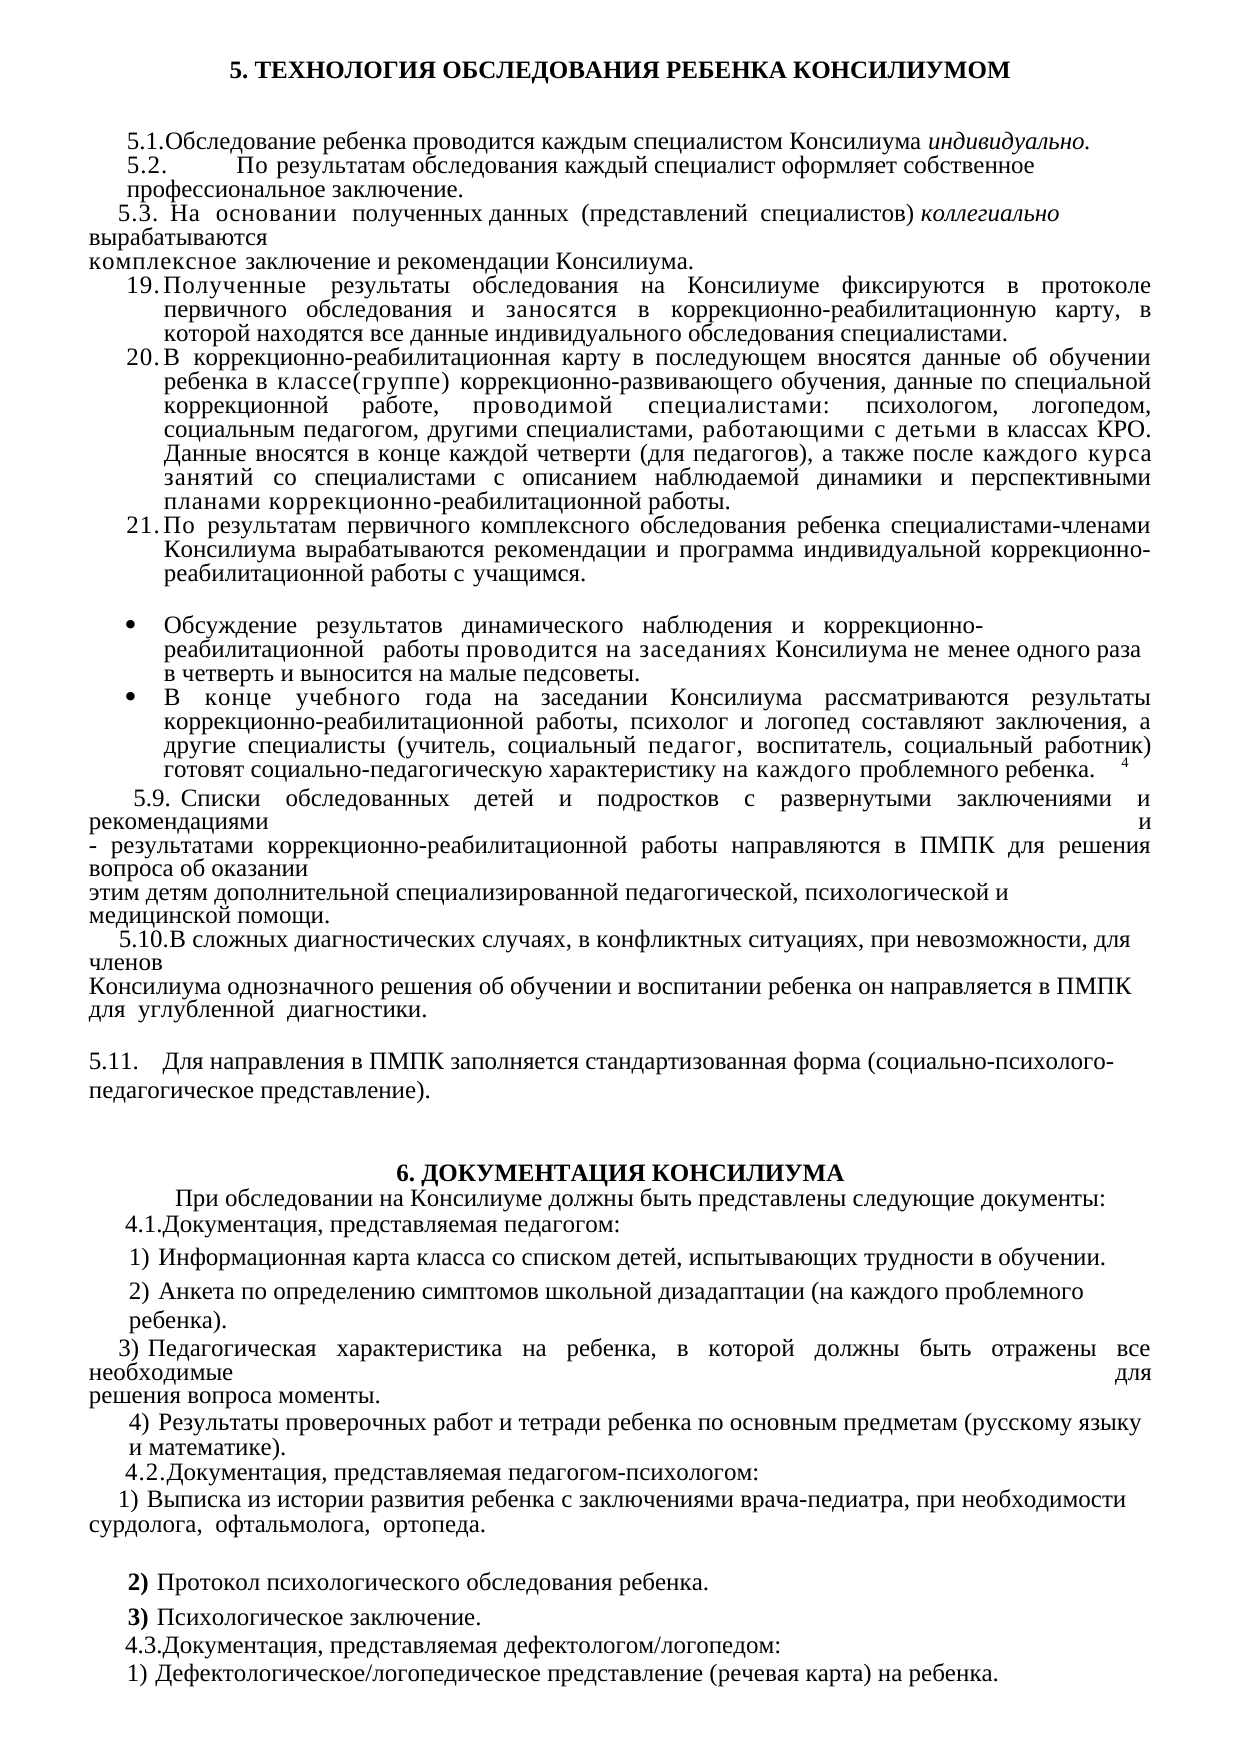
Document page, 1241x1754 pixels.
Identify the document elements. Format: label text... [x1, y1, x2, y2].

text 5. ТЕХНОЛОГИЯ ОБСЛЕДОВАНИЯ РЕБЕНКА КОНСИЛИУМОМ [89, 59, 1152, 83]
text 3) Педагогическая характеристика на ребенка, в которой должны быть отражены все необходимые для решения вопроса моменты. [89, 1337, 1152, 1409]
list Анкета по определению симптомов школьной дизадаптации (на каждого проблемного ребенка). [129, 1276, 1152, 1334]
text 5.10. В сложных диагностических случаях, в конфликтных ситуациях, при невозможности, для членов Консилиума однозначного решения об обучении и воспитании ребенка он направляется в ПМПК для углубленной диагностики. [89, 928, 1152, 1046]
text 4.1. Документация, представляемая педагогом: [125, 1212, 1152, 1237]
text этим детям дополнительной специализированной педагогической, психологической и медицинской помощи. [89, 881, 1152, 928]
list Протокол психологического обследования ребенка. [128, 1567, 1152, 1596]
text 4.2.Документация, представляемая педагогом-психологом: [125, 1461, 1152, 1486]
list В конце учебного года на заседании Консилиума рассматриваются результаты коррекционно-реабилитационной работы, психолог и логопед составляют заключения, а другие специалисты (учитель, социальный педагог, воспитатель, социальный работник) готовят социально-педагогическую характеристику на каждого проблемного ребенка. 4 [126, 686, 1152, 782]
text 5.9. Списки обследованных детей и подростков с развернутыми заключениями и рекомендациями и - результатами коррекционно-реабилитационной работы направляются в ПМПК для решения вопроса об оказании [89, 787, 1152, 881]
list Обсуждение результатов динамического наблюдения и коррекционно-реабилитационной работы проводится на заседаниях Консилиума не менее одного раза в четверть и выносится на малые педсоветы. [126, 614, 1152, 686]
text 5.11. Для направления в ПМПК заполняется стандартизованная форма (социально-психолого-педагогическое представление). [89, 1046, 1152, 1104]
text 6. ДОКУМЕНТАЦИЯ КОНСИЛИУМА [89, 1161, 1152, 1186]
list Полученные результаты обследования на Консилиуме фиксируются в протоколе первичного обследования и заносятся в коррекционно-реабилитационную карту, в которой находятся все данные индивидуального обследования специалистами. [126, 274, 1152, 346]
text 1) Выписка из истории развития ребенка с заключениями врача-педиатра, при необходимости сурдолога, офтальмолога, ортопеда. [89, 1487, 1152, 1562]
text При обследовании на Консилиуме должны быть представлены следующие документы: [175, 1186, 1152, 1211]
text 4) Результаты проверочных работ и тетради ребенка по основным предметам (русскому языку и математике). [129, 1411, 1152, 1461]
text 5.3. На основании полученных данных (представлений специалистов) коллегиально вырабатываются комплексное заключение и рекомендации Консилиума. [89, 202, 1152, 274]
list По результатам обследования каждый специалист оформляет собственное профессиональное заключение. [127, 154, 1152, 202]
list Психологическое заключение. [128, 1602, 1152, 1631]
list Обследование ребенка проводится каждым специалистом Консилиума индивидуально. [127, 131, 1152, 154]
list Информационная карта класса со списком детей, испытывающих трудности в обучении. [129, 1242, 1152, 1271]
text 4.3. Документация, представляемая дефектологом/логопедом: [125, 1631, 1152, 1659]
list В коррекционно-реабилитационная карту в последующем вносятся данные об обучении ребенка в классе(группе) коррекционно-развивающего обучения, данные по специальной коррекционной работе, проводимой специалистами: психологом, логопедом, социальным педагогом, другими специалистами, работающими с детьми в классах КРО. Данные вносятся в конце каждой четверти (для педагогов), а также после каждого курса занятий со специалистами с описанием наблюдаемой динамики и перспективными планами коррекционно-реабилитационной работы. [126, 346, 1152, 514]
list Дефектологическое/логопедическое представление (речевая карта) на ребенка. [127, 1659, 1152, 1687]
list По результатам первичного комплексного обследования ребенка специалистами-членами Консилиума вырабатываются рекомендации и программа индивидуальной коррекционно-реабилитационной работы с учащимся. [126, 514, 1152, 586]
